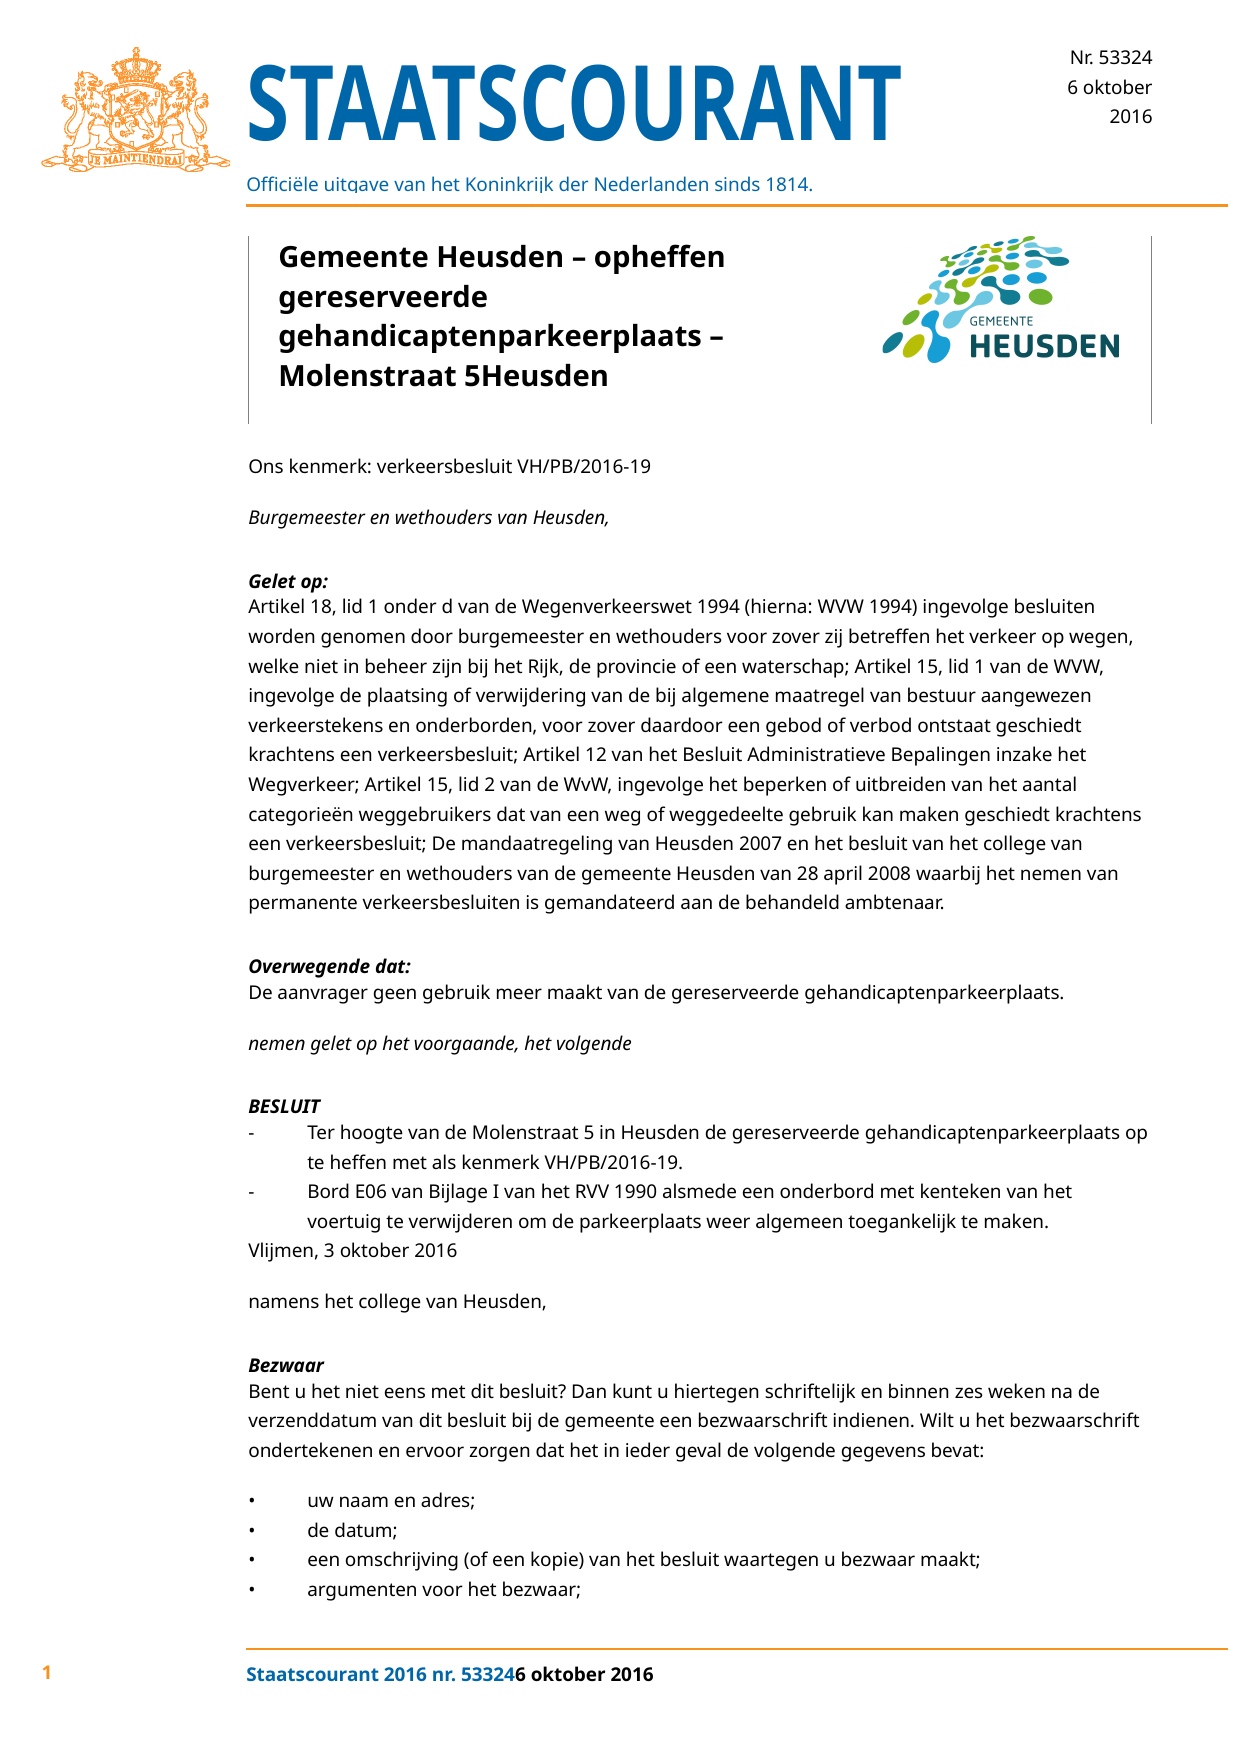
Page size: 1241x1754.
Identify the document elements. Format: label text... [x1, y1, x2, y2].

list Bord E06 van Bijlage I van het RVV 1990 alsmede een onderbord met kenteken van het voertuig te verwijderen om de parkeerplaats weer algemeen toegankelijk te maken. [248, 1178, 1152, 1234]
text Burgemeester en wethouders van Heusden, [248, 504, 1152, 530]
picture [882, 236, 1119, 363]
text nemen gelet op het voorgaande, het volgende [248, 1030, 1152, 1055]
table_header Gemeente Heusden – opheffen gereserveerde gehandicaptenparkeerplaats –Molenstraat 5Heusden [249, 236, 850, 424]
text Overwegende dat: [248, 953, 1152, 979]
text Bent u het niet eens met dit besluit? Dan kunt u hiertegen schriftelijk en binnen zes weken na de verzenddatum van dit besluit bij de gemeente een bezwaarschrift indienen. Wilt u het bezwaarschrift ondertekenen en ervoor zorgen dat het in ieder geval de volgende gegevens bevat: [248, 1378, 1152, 1463]
list Ter hoogte van de Molenstraat 5 in Heusden de gereserveerde gehandicaptenparkeerplaats op te heffen met als kenmerk VH/PB/2016-19. [248, 1119, 1152, 1175]
text Vlijmen, 3 oktober 2016 [248, 1238, 1152, 1263]
list uw naam en adres; [248, 1487, 1152, 1513]
text De aanvrager geen gebruik meer maakt van de gereserveerde gehandicaptenparkeerplaats. [248, 979, 1152, 1005]
table_header [850, 236, 1151, 424]
text Ons kenmerk: verkeersbesluit VH/PB/2016-19 [248, 454, 1152, 479]
text namens het college van Heusden, [248, 1288, 1152, 1314]
text Bezwaar [248, 1352, 1152, 1378]
picture [41, 47, 231, 172]
text BESLUIT [248, 1094, 1152, 1119]
list de datum; [248, 1517, 1152, 1543]
list argumenten voor het bezwaar; [248, 1576, 1152, 1602]
text Artikel 18, lid 1 onder d van de Wegenverkeerswet 1994 (hierna: WVW 1994) ingevolge besluiten worden genomen door burgemeester en wethouders voor zover zij betreffen het verkeer op wegen, welke niet in beheer zijn bij het Rijk, de provincie of een waterschap; Artikel 15, lid 1 van de WVW, ingevolge de plaatsing of verwijdering van de bij algemene maatregel van bestuur aangewezen verkeerstekens en onderborden, voor zover daardoor een gebod of verbod ontstaat geschiedt krachtens een verkeersbesluit; Artikel 12 van het Besluit Administratieve Bepalingen inzake het Wegverkeer; Artikel 15, lid 2 van de WvW, ingevolge het beperken of uitbreiden van het aantal categorieën weggebruikers dat van een weg of weggedeelte gebruik kan maken geschiedt krachtens een verkeersbesluit; De mandaatregeling van Heusden 2007 en het besluit van het college van burgemeester en wethouders van de gemeente Heusden van 28 april 2008 waarbij het nemen van permanente verkeersbesluiten is gemandateerd aan de behandeld ambtenaar. [248, 594, 1152, 915]
text Gelet op: [248, 568, 1152, 594]
list een omschrijving (of een kopie) van het besluit waartegen u bezwaar maakt; [248, 1547, 1152, 1572]
